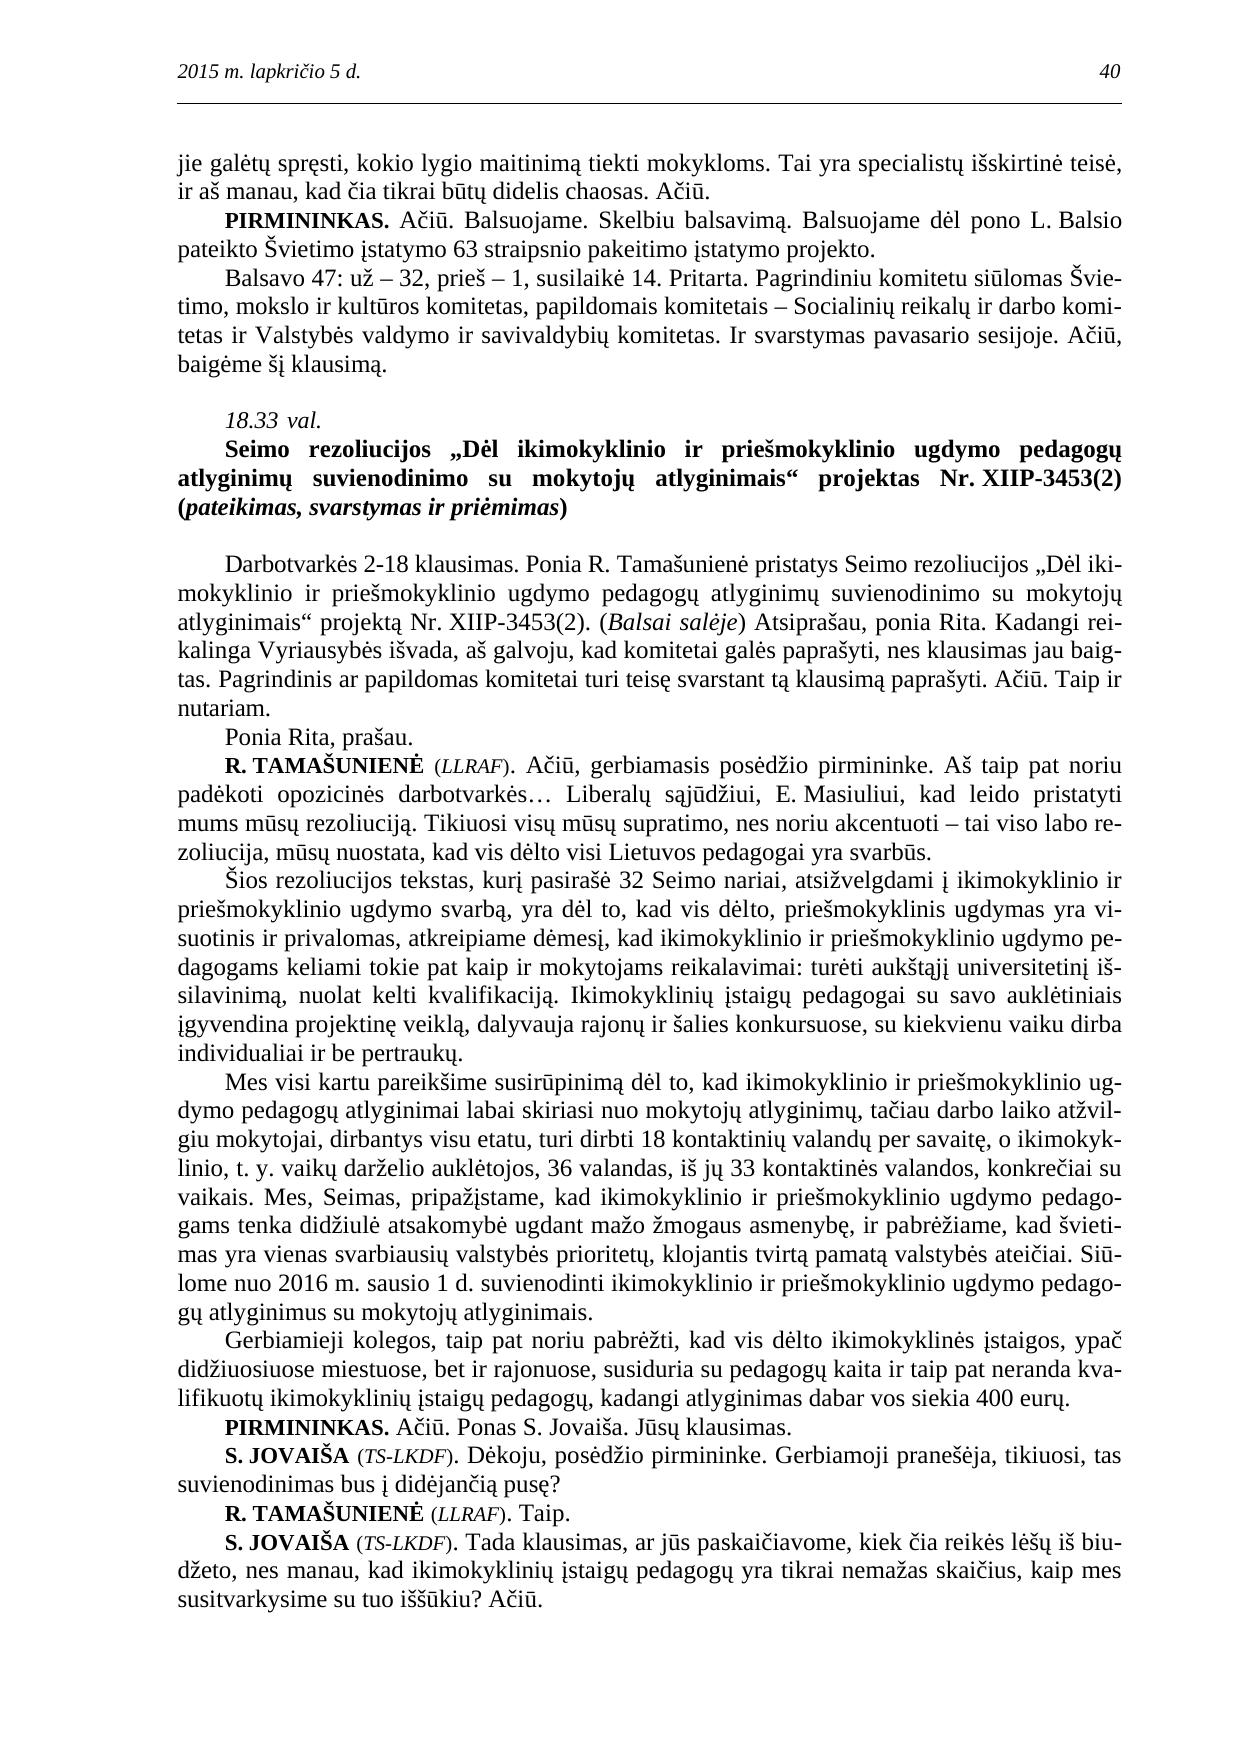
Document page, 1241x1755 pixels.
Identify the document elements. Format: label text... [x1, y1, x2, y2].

text Ger­bia­mie­ji ko­le­gos, taip pat no­riu pa­brėž­ti, kad vis dėl­to iki­mo­kyk­li­nės įstai­gos, ypač di­džiuo­siuo­se mies­tuo­se, bet ir ra­jo­nuo­se, su­si­du­ria su pe­da­go­gų kai­ta ir taip pat ne­ran­da kva­li­fi­kuo­tų iki­mo­kyk­li­nių įstai­gų pe­da­go­gų, ka­dan­gi at­ly­gi­ni­mas da­bar vos sie­kia 400 eu­rų. [177, 1325, 1122, 1412]
text Dar­bo­tvarkės 2-18 klau­si­mas. Po­nia R. Ta­ma­šu­nie­nė pri­sta­tys Sei­mo re­zo­liu­ci­jos „Dėl iki­mo­kyk­li­nio ir prieš­mo­kyk­li­nio ug­dy­mo pe­da­go­gų at­ly­gi­ni­mų su­vie­no­di­ni­mo su mo­ky­to­jų atly­gi­ni­mais“ projektą Nr. XIIP-3453(2). (Bal­sai sa­lė­je) At­si­pra­šau, po­nia Ri­ta. Ka­dan­gi rei­ka­lin­ga Vy­riau­sy­bės iš­va­da, aš gal­vo­ju, kad ko­mi­te­tai ga­lės pa­pra­šy­ti, nes klau­si­mas jau baig­tas. Pa­g­rin­di­nis ar pa­pil­do­mas ko­mi­te­tai tu­ri tei­sę svars­tant tą klau­si­mą pa­pra­šy­ti. Ačiū. Taip ir nu­ta­riam. [177, 549, 1122, 722]
text Po­nia Ri­ta, pra­šau. [177, 722, 1122, 750]
text S. JOVAIŠA (TS-LKDF). Ta­da klau­si­mas, ar jūs pa­skai­čia­vo­me, kiek čia rei­kės lė­šų iš biu­dže­to, nes ma­nau, kad iki­mo­kyk­li­nių įstai­gų pe­da­go­gų yra tik­rai ne­ma­žas skai­čius, kaip mes su­si­tvar­ky­si­me su tuo iš­šū­kiu? Ačiū. [177, 1527, 1122, 1613]
text R. TAMAŠUNIENĖ (LLRAF). Ačiū, ger­bia­ma­sis po­sė­džio pir­mi­nin­ke. Aš taip pat no­riu pa­dė­ko­ti opo­zi­ci­nės dar­bo­tvarkės… Li­be­ra­lų są­jū­džiui, E. Ma­siu­liui, kad lei­do pri­sta­ty­ti mums mū­sų re­zo­liu­ci­ją. Ti­kiuo­si vi­sų mū­sų su­pra­ti­mo, nes no­riu ak­cen­tuo­ti – tai vi­so la­bo re­zo­liu­ci­ja, mū­sų nuo­sta­ta, kad vis dėl­to vi­si Lie­tu­vos pe­da­go­gai yra svar­būs. [177, 750, 1122, 865]
text PIRMININKAS. Ačiū. Bal­suo­ja­me. Skel­biu bal­sa­vi­mą. Bal­suo­ja­me dėl po­no L. Bal­sio pateikto Švie­ti­mo įsta­ty­mo 63 straips­nio pa­kei­ti­mo įsta­ty­mo pro­jek­to. [177, 205, 1122, 263]
text 18.33 val. [224, 406, 1122, 434]
text Mes vi­si kar­tu pa­reik­ši­me su­si­rū­pi­ni­mą dėl to, kad iki­mo­kyk­li­nio ir prieš­mo­kyk­li­nio ug­dy­mo pe­da­go­gų at­ly­gi­ni­mai la­bai ski­ria­si nuo mo­ky­to­jų at­ly­gi­ni­mų, ta­čiau dar­bo lai­ko at­žvil­giu mo­ky­to­jai, dir­ban­tys vi­su eta­tu, tu­ri dirb­ti 18 kon­tak­ti­nių va­lan­dų per sa­vai­tę, o iki­mo­kyk­li­nio, t. y. vai­kų dar­že­lio auk­lė­to­jos, 36 va­lan­das, iš jų 33 kon­tak­ti­nės va­lan­dos, kon­kre­čiai su vai­kais. Mes, Sei­mas, pri­pa­žįs­ta­me, kad iki­mo­kyk­li­nio ir prieš­mo­kyk­li­nio ug­dy­mo pe­da­go­gams ten­ka di­džiu­lė at­sa­ko­my­bė ug­dant ma­žo žmo­gaus as­me­ny­bę, ir pa­brė­žia­me, kad švie­ti­mas yra vie­nas svar­biau­sių vals­ty­bės pri­ori­te­tų, klo­jan­tis tvir­tą pa­ma­tą vals­ty­bės at­ei­čiai. Siū­lo­me nuo 2016 m. sau­sio 1 d. su­vie­no­din­ti iki­mo­kyk­li­nio ir prieš­mo­kyk­li­nio ug­dy­mo pe­da­go­gų at­ly­gi­ni­mus su mo­ky­to­jų at­ly­gi­ni­mais. [177, 1067, 1122, 1325]
text Šios re­zo­liu­ci­jos teks­tas, ku­rį pa­si­ra­šė 32 Sei­mo na­riai, at­si­žvel­g­­da­mi į iki­mo­kyk­li­nio ir prieš­mo­kyk­li­nio ug­dy­mo svar­bą, yra dėl to, kad vis dėl­to, prieš­mo­kyk­li­nis ug­dy­mas yra vi­suo­ti­nis ir pri­va­lo­mas, at­krei­pia­me dė­me­sį, kad iki­mo­kyk­li­nio ir prieš­mo­kyk­li­nio ug­dy­mo pe­da­go­gams ke­lia­mi to­kie pat kaip ir mo­ky­to­jams rei­ka­la­vi­mai: tu­rė­ti aukš­tą­jį uni­ver­si­te­ti­nį iš­sila­vi­ni­mą, nuo­lat kel­ti kva­li­fi­ka­ci­ją. Iki­mo­kyk­li­nių įstai­gų pe­da­go­gai su sa­vo auk­lė­ti­niais įgy­ven­di­na pro­jek­ti­nę veik­lą, da­ly­vau­ja ra­jo­nų ir ša­lies kon­kur­suo­se, su kiek­vie­nu vai­ku dir­ba in­di­vi­du­a­liai ir be per­trau­kų. [177, 865, 1122, 1067]
text PIRMININKAS. Ačiū. Po­nas S. Jo­vai­ša. Jū­sų klau­si­mas. [177, 1412, 1122, 1440]
text R. TAMAŠUNIENĖ (LLRAF). Taip. [177, 1498, 1122, 1527]
text jie ga­lė­tų spręs­ti, ko­kio ly­gio mai­ti­ni­mą tiek­ti mo­kyk­loms. Tai yra spe­cia­lis­tų iš­skir­ti­nė tei­sė, ir aš ma­nau, kad čia tik­rai bū­tų di­de­lis cha­o­sas. Ačiū. [177, 148, 1122, 205]
text Sei­mo re­zo­liu­ci­jos „Dėl iki­mo­kyk­li­nio ir prieš­mo­kyk­li­nio ug­dy­mo pe­da­go­gų atlygini­mų su­vie­no­di­ni­mo su mo­ky­to­jų at­ly­gi­ni­mais“ projektas Nr. XIIP-3453(2) (pateiki­mas, svars­ty­mas ir pri­ėmi­mas) [177, 434, 1122, 520]
text S. JOVAIŠA (TS-LKDF). Dė­ko­ju, po­sė­džio pir­mi­nin­ke. Ger­bia­mo­ji pra­ne­šė­ja, ti­kiuo­si, tas su­vie­no­di­ni­mas bus į di­dė­jan­čią pu­sę? [177, 1440, 1122, 1498]
text Bal­sa­vo 47: už – 32, prieš – 1, su­si­lai­kė 14. Pri­tar­ta. Pa­grin­di­niu ko­mi­te­tu siū­lo­mas Švie­ti­mo, moks­lo ir kul­tū­ros ko­mi­te­tas, pa­pil­do­mais ko­mi­te­tais – So­cia­li­nių rei­ka­lų ir dar­bo ko­mi­te­tas ir Vals­ty­bės val­dy­mo ir sa­vi­val­dy­bių ko­mi­te­tas. Ir svars­ty­mas pa­va­sa­rio se­si­jo­je. Ačiū, bai­gė­me šį klau­si­mą. [177, 263, 1122, 378]
